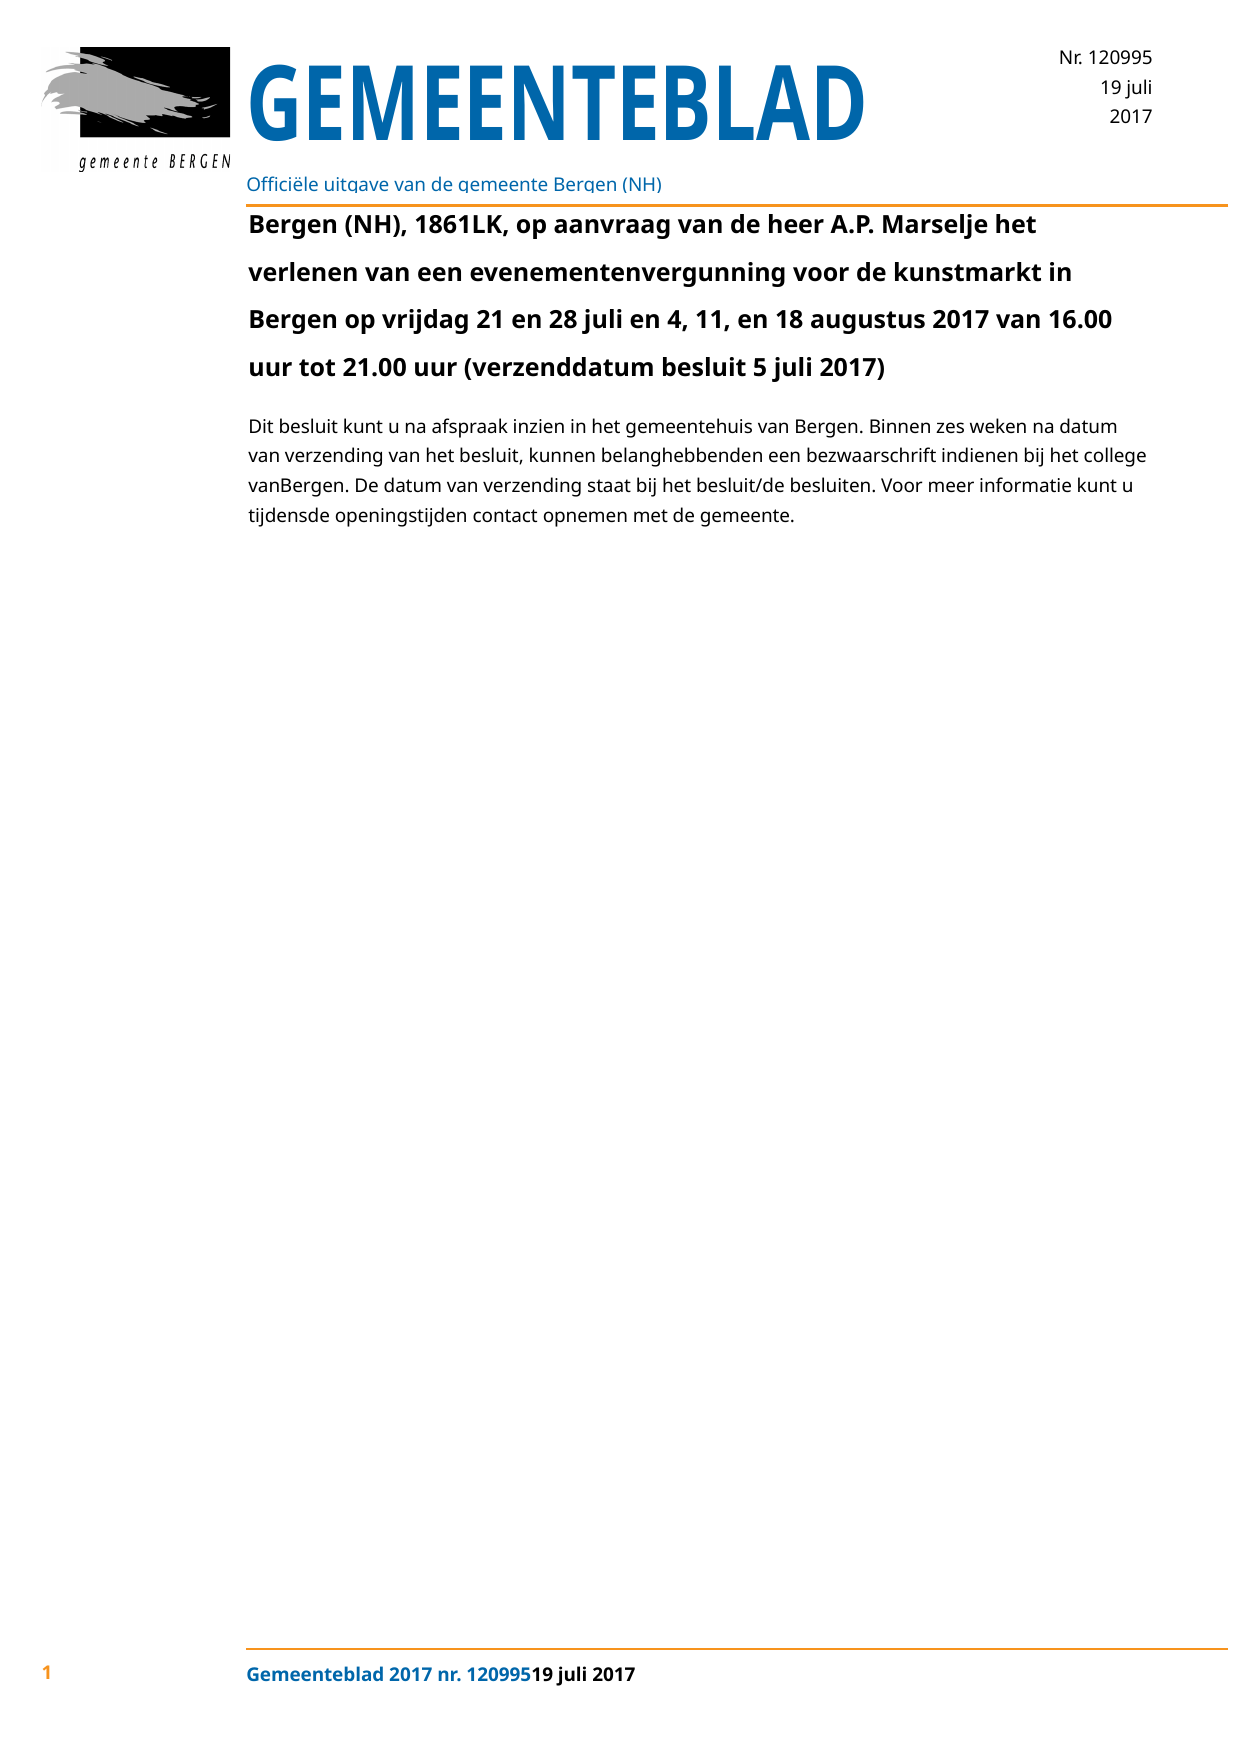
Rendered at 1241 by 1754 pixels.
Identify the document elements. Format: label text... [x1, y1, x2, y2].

text Dit besluit kunt u na afspraak inzien in het gemeentehuis van Bergen. Binnen zes weken na datum van verzending van het besluit, kunnen belanghebbenden een bezwaarschrift indienen bij het college vanBergen. De datum van verzending staat bij het besluit/de besluiten. Voor meer informatie kunt u tijdensde openingstijden contact opnemen met de gemeente. [248, 413, 1152, 528]
picture [41, 47, 231, 172]
text Bergen (NH), 1861LK, op aanvraag van de heer A.P. Marselje het verlenen van een evenementenvergunning voor de kunstmarkt in Bergen op vrijdag 21 en 28 juli en 4, 11, en 18 augustus 2017 van 16.00 uur tot 21.00 uur (verzenddatum besluit 5 juli 2017) [248, 207, 1152, 384]
